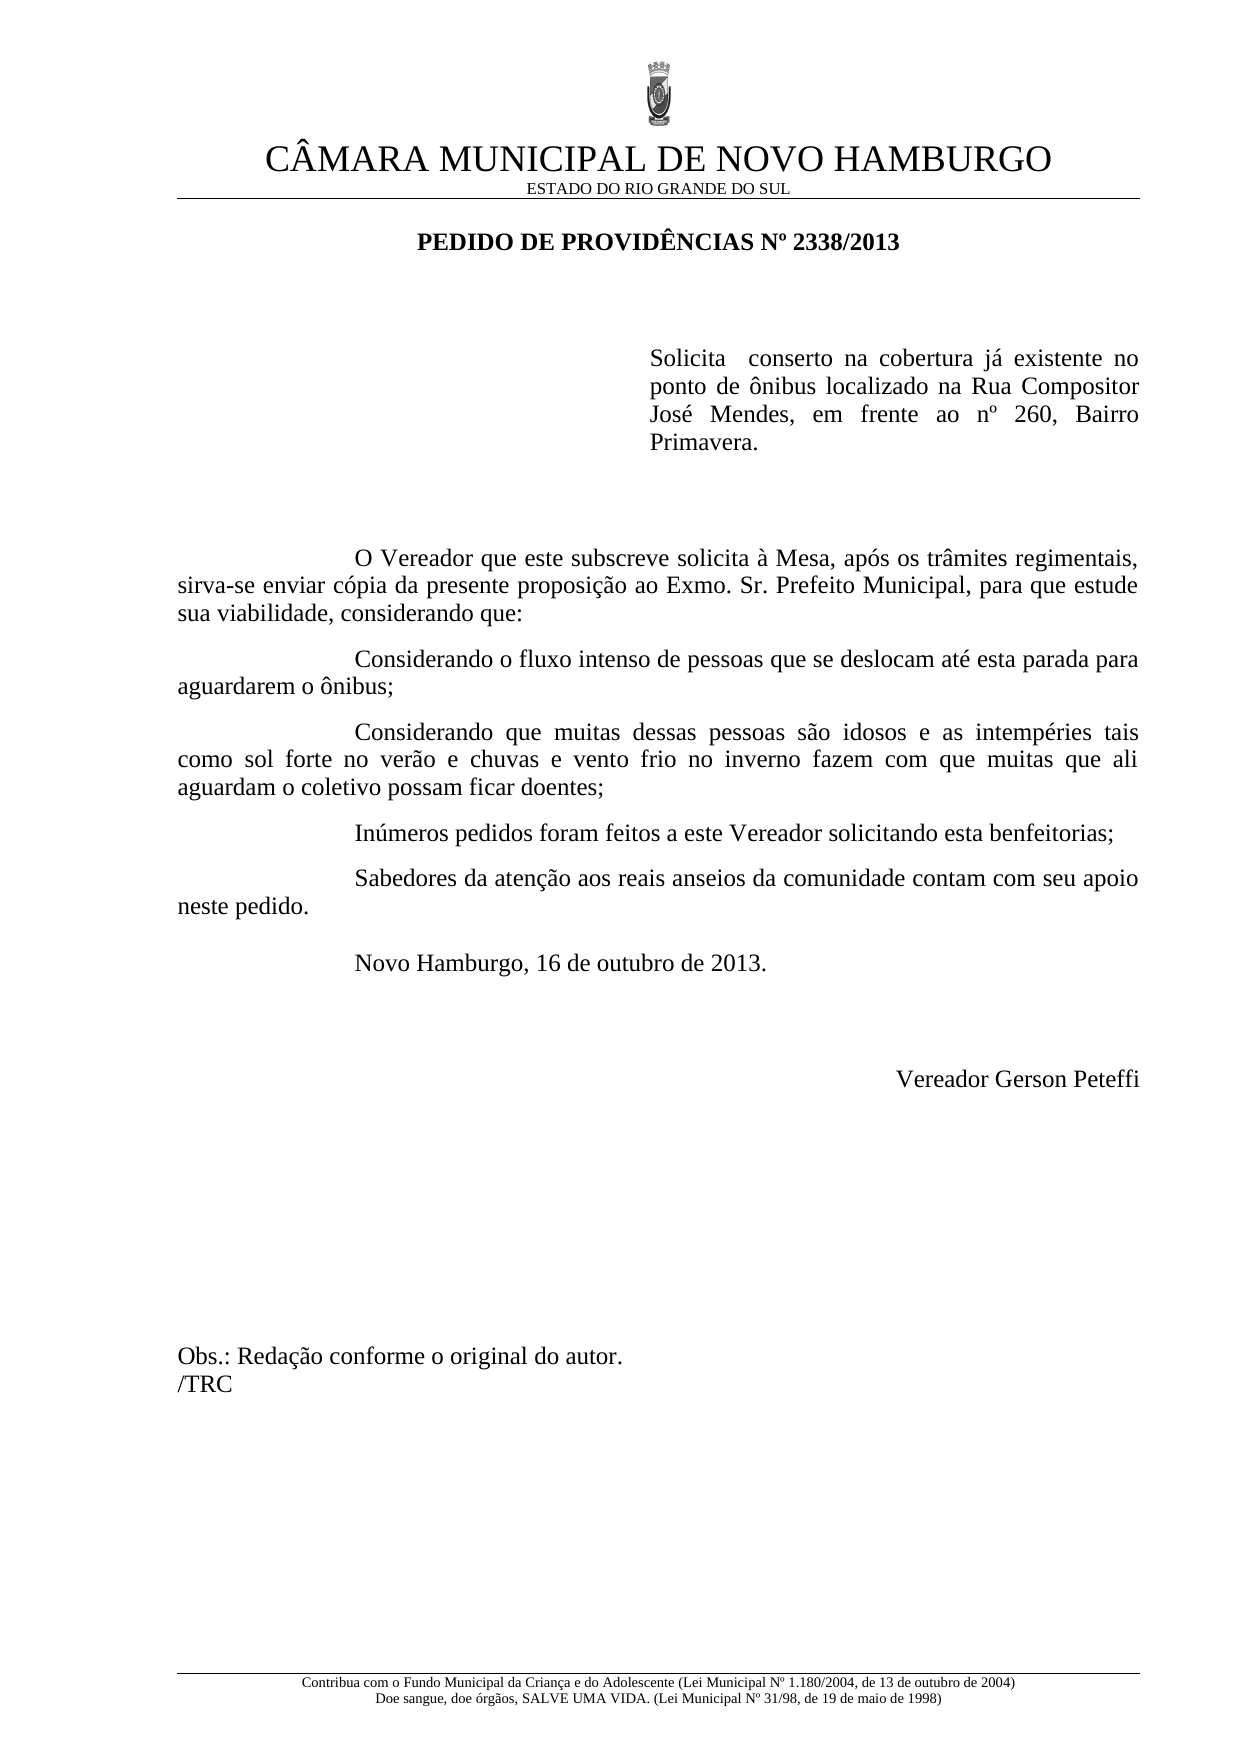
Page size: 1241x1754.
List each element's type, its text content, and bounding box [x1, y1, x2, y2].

text Considerando que muitas dessas pessoas são idosos e as intempéries tais como sol forte no verão e chuvas e vento frio no inverno fazem com que muitas que ali aguardam o coletivo possam ficar doentes; [177, 718, 1140, 801]
text Solicita conserto na cobertura já existente no ponto de ônibus localizado na Rua Compositor José Mendes, em frente ao nº 260, Bairro Primavera. [649, 344, 1140, 455]
text Sabedores da atenção aos reais anseios da comunidade contam com seu apoio neste pedido. [177, 864, 1140, 919]
text Obs.: Redação conforme o original do autor. [177, 1342, 1140, 1370]
text /TRC [177, 1370, 1140, 1398]
text Considerando o fluxo intenso de pessoas que se deslocam até esta parada para aguardarem o ônibus; [177, 645, 1140, 700]
text Vereador Gerson Peteffi [177, 1065, 1140, 1093]
text Inúmeros pedidos foram feitos a este Vereador solicitando esta benfeitorias; [177, 819, 1140, 846]
text Novo Hamburgo, 16 de outubro de 2013. [177, 949, 1140, 977]
text PEDIDO DE PROVIDÊNCIAS Nº 2338/2013 [177, 228, 1140, 256]
text O Vereador que este subscreve solicita à Mesa, após os trâmites regimentais, sirva-se enviar cópia da presente proposição ao Exmo. Sr. Prefeito Municipal, para que estude sua viabilidade, considerando que: [177, 544, 1140, 627]
